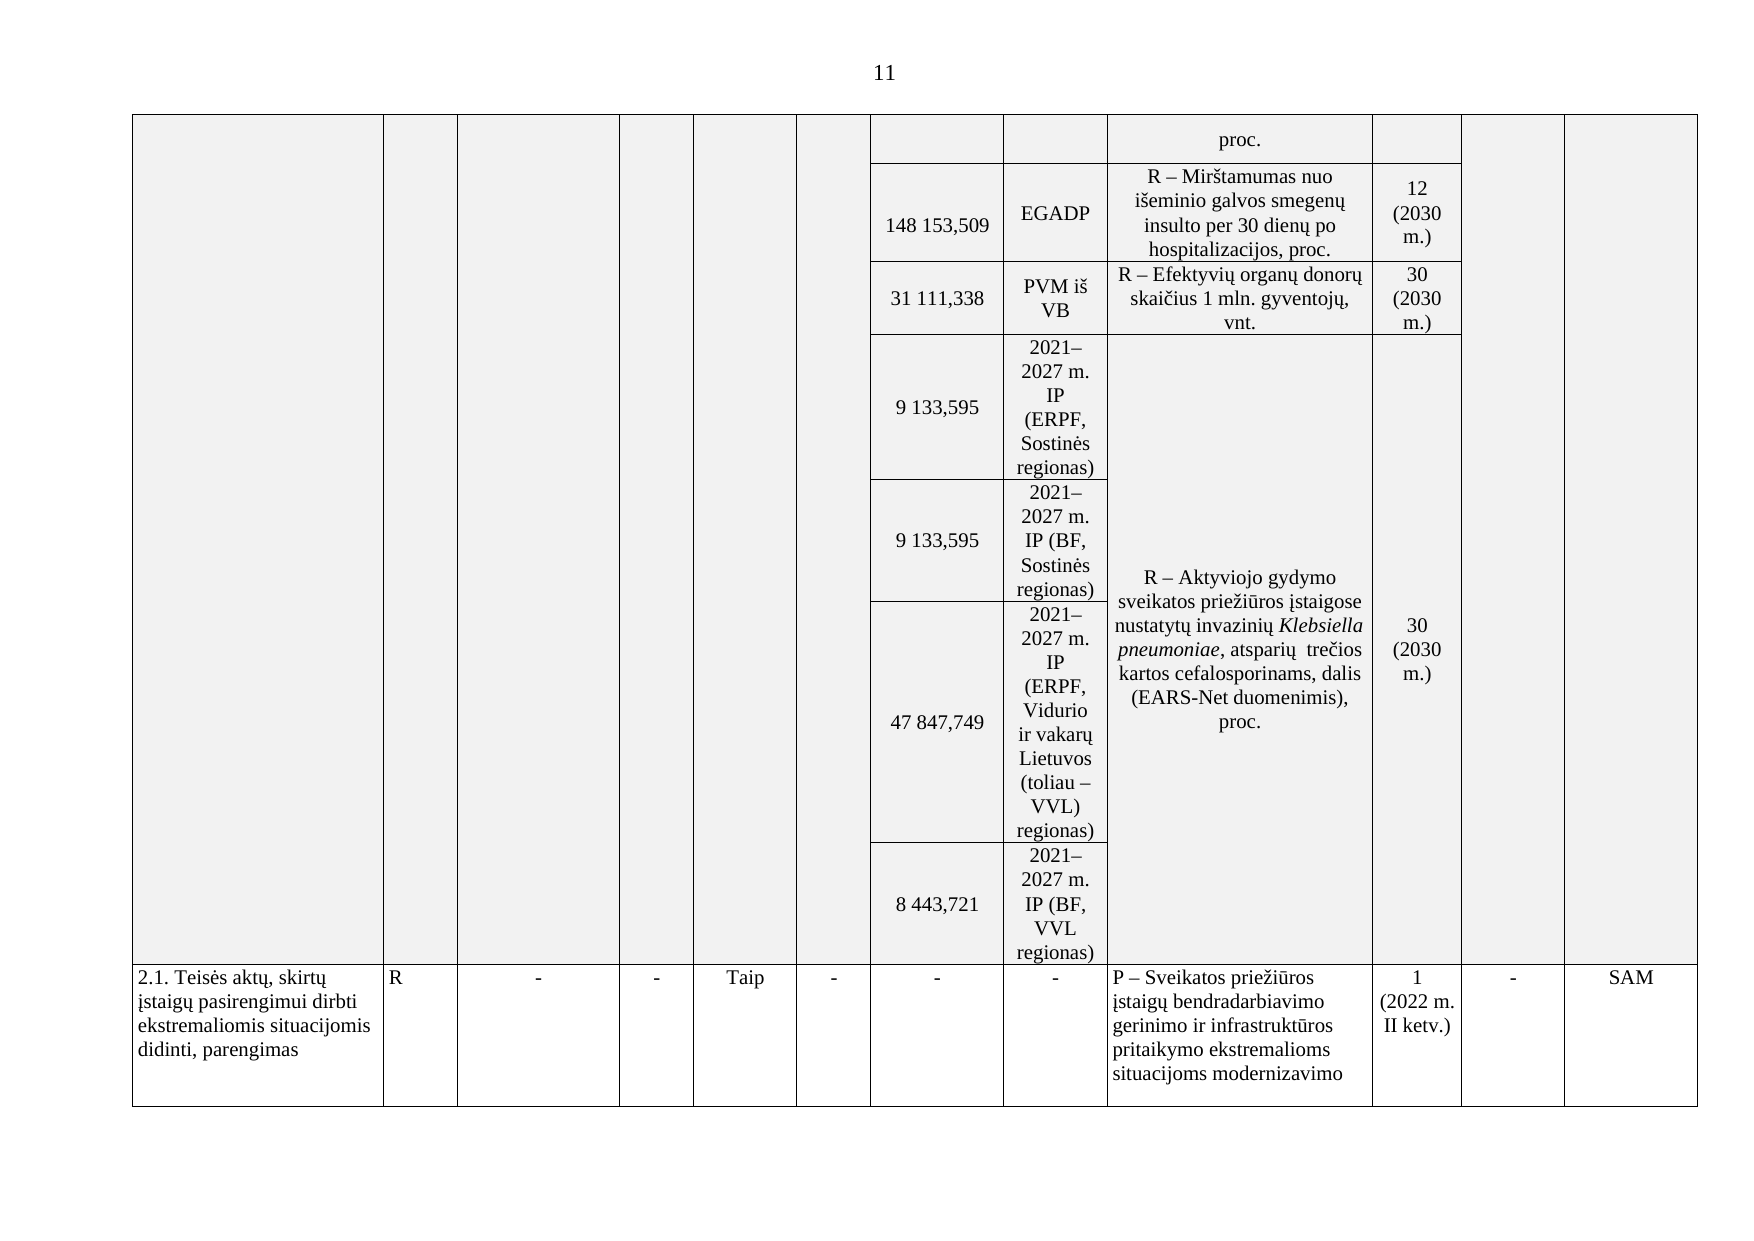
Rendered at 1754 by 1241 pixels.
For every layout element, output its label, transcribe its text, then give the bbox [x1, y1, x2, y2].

table_cell - [458, 965, 619, 1106]
table_cell - [458, 115, 619, 964]
table_cell 2.1. Teisės aktų, skirtų įstaigų pasirengimui dirbti ekstremaliomis situacijomis didinti, parengimas [133, 965, 383, 1106]
table_cell 30 (2030 m.) [1373, 262, 1461, 334]
table_cell [133, 115, 383, 964]
table_cell 9 133,595 [871, 480, 1003, 601]
table_cell 2021–2027 m. IP (BF, Sostinės regionas) [1004, 480, 1107, 601]
table_cell - [620, 115, 693, 964]
table_cell - [384, 115, 457, 964]
table_cell 31 111,338 [871, 262, 1003, 334]
table_cell 47 847,749 [871, 602, 1003, 842]
table_cell 9 133,595 [871, 335, 1003, 479]
table_cell - [1004, 115, 1107, 163]
table_cell proc. [1108, 115, 1372, 163]
table_cell [871, 115, 1003, 163]
table_cell SAM [1565, 965, 1697, 1106]
table_cell - [694, 115, 796, 964]
table_cell - [1565, 115, 1697, 964]
table_cell Taip [694, 965, 796, 1106]
table_cell R – Aktyviojo gydymo sveikatos priežiūros įstaigose nustatytų invazinių Klebsiella pneumoniae, atsparių trečios kartos cefalosporinams, dalis (EARS-Net duomenimis), proc. [1108, 335, 1372, 964]
table_cell R – Efektyvių organų donorų skaičius 1 mln. gyventojų, vnt. [1108, 262, 1372, 334]
table_cell - [1462, 965, 1564, 1106]
table_cell PVM iš VB [1004, 262, 1107, 334]
table_cell R [384, 965, 457, 1106]
table_cell 30 (2030 m.) [1373, 335, 1461, 964]
table_cell 2021–2027 m. IP (BF, VVL regionas) [1004, 843, 1107, 964]
table_cell 1 (2022 m. II ketv.) [1373, 965, 1461, 1106]
table_cell P – Sveikatos priežiūros įstaigų bendradarbiavimo gerinimo ir infrastruktūros pritaikymo ekstremalioms situacijoms modernizavimo [1108, 965, 1372, 1106]
table_cell - [871, 965, 1003, 1106]
table_cell 8 443,721 [871, 843, 1003, 964]
table_cell R – Mirštamumas nuo išeminio galvos smegenų insulto per 30 dienų po hospitalizacijos, proc. [1108, 164, 1372, 261]
table_cell 2021–2027 m. IP (ERPF, Sostinės regionas) [1004, 335, 1107, 479]
table_cell 12 (2030 m.) [1373, 164, 1461, 261]
table_cell 2021–2027 m. IP (ERPF, Vidurio ir vakarų Lietuvos (toliau – VVL) regionas) [1004, 602, 1107, 842]
table_cell - [797, 965, 870, 1106]
table_cell [1373, 115, 1461, 163]
table_cell EGADP [1004, 164, 1107, 261]
table_cell - [1462, 115, 1564, 964]
table_cell - [1004, 965, 1107, 1106]
table_cell - [620, 965, 693, 1106]
table_cell - [797, 115, 870, 964]
table_cell 148 153,509 [871, 164, 1003, 261]
